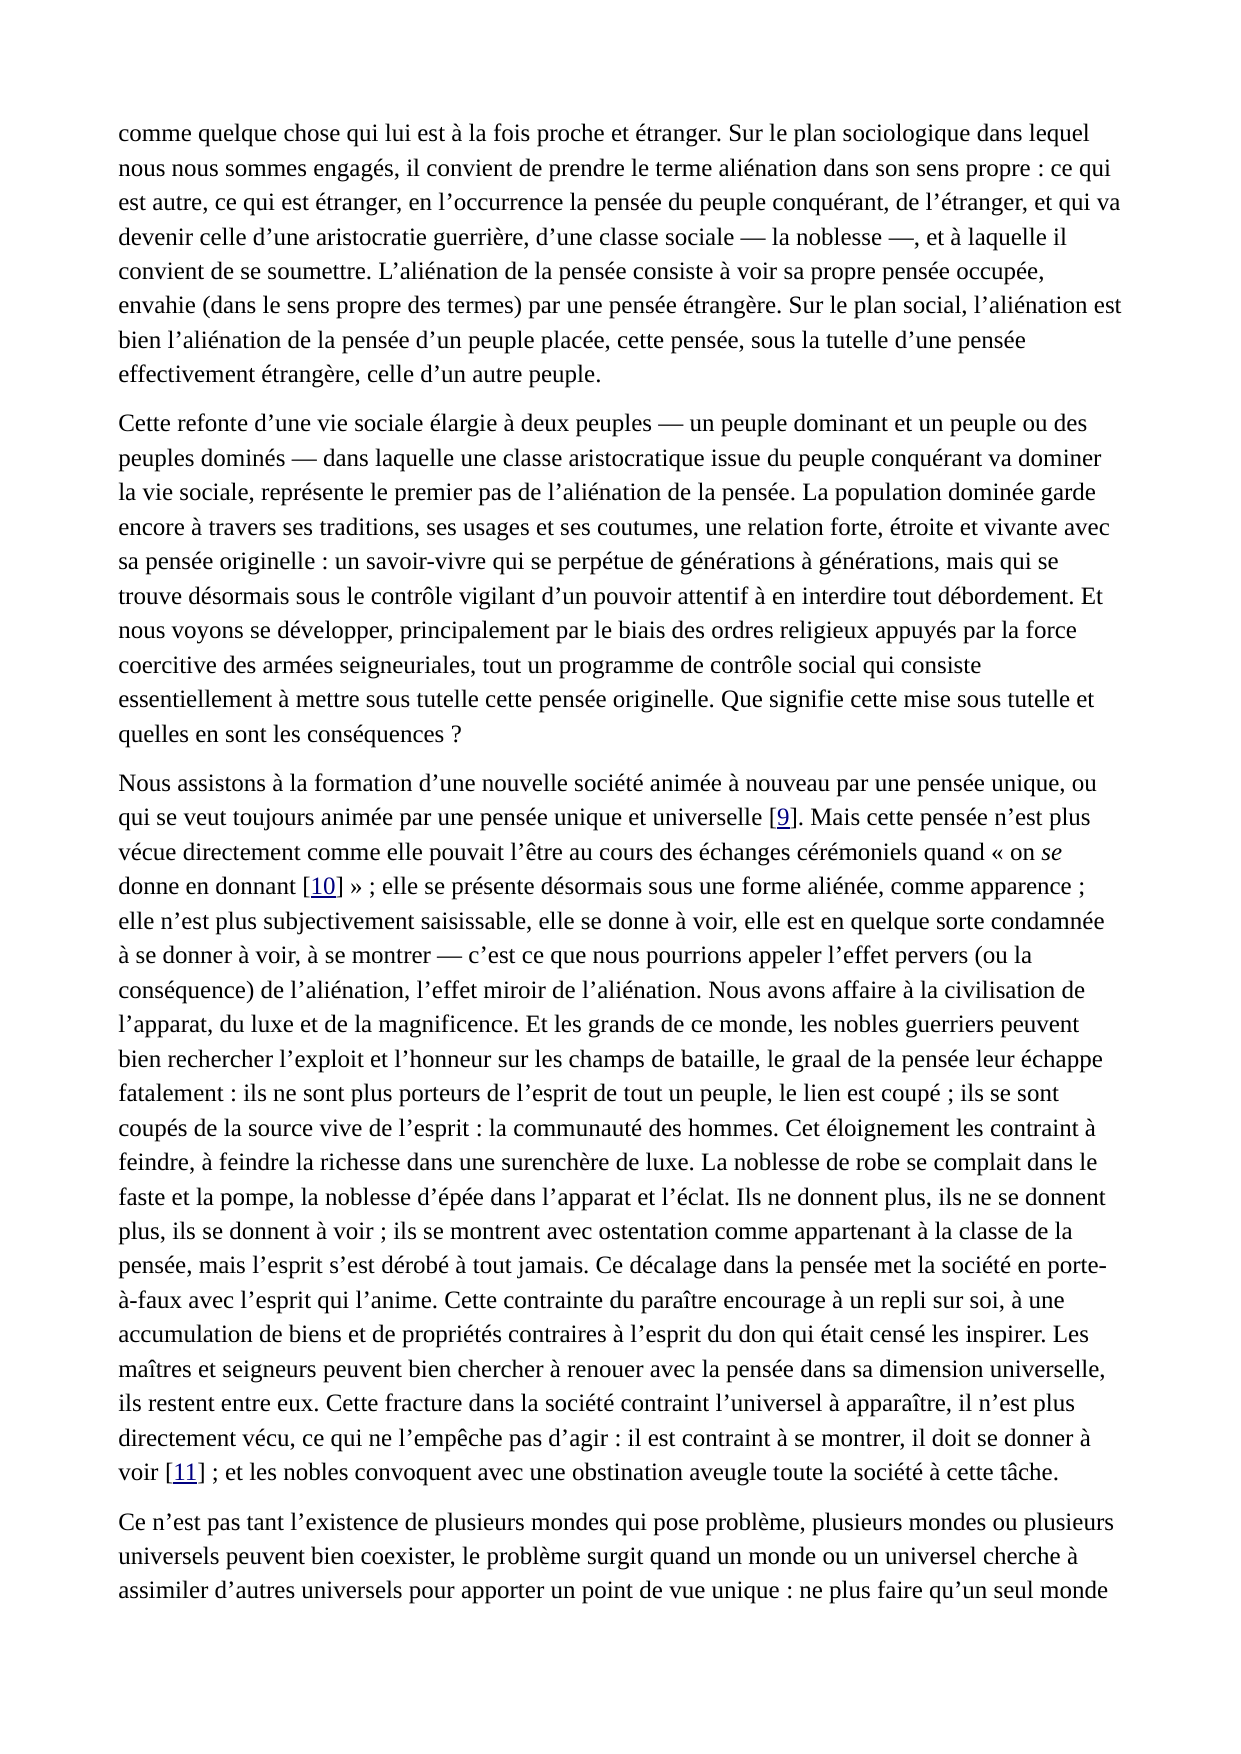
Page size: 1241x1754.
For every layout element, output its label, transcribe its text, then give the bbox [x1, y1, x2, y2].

text Cette refonte d’une vie sociale élargie à deux peuples — un peuple dominant et un peuple ou des peuples dominés — dans laquelle une classe aristocratique issue du peuple conquérant va dominer la vie sociale, représente le premier pas de l’aliénation de la pensée. La population dominée garde encore à travers ses traditions, ses usages et ses coutumes, une relation forte, étroite et vivante avec sa pensée originelle : un savoir-vivre qui se perpétue de générations à générations, mais qui se trouve désormais sous le contrôle vigilant d’un pouvoir attentif à en interdire tout débordement. Et nous voyons se développer, principalement par le biais des ordres religieux appuyés par la force coercitive des armées seigneuriales, tout un programme de contrôle social qui consiste essentiellement à mettre sous tutelle cette pensée originelle. Que signifie cette mise sous tutelle et quelles en sont les conséquences ? [118, 408, 1122, 748]
text Ce n’est pas tant l’existence de plusieurs mondes qui pose problème, plusieurs mondes ou plusieurs universels peuvent bien coexister, le problème surgit quand un monde ou un universel cherche à assimiler d’autres universels pour apporter un point de vue unique : ne plus faire qu’un seul monde [118, 1507, 1122, 1604]
text Nous assistons à la formation d’une nouvelle société animée à nouveau par une pensée unique, ou qui se veut toujours animée par une pensée unique et universelle [9]. Mais cette pensée n’est plus vécue directement comme elle pouvait l’être au cours des échanges cérémoniels quand « on se donne en donnant [10] » ; elle se présente désormais sous une forme aliénée, comme apparence ; elle n’est plus subjectivement saisissable, elle se donne à voir, elle est en quelque sorte condamnée à se donner à voir, à se montrer — c’est ce que nous pourrions appeler l’effet pervers (ou la conséquence) de l’aliénation, l’effet miroir de l’aliénation. Nous avons affaire à la civilisation de l’apparat, du luxe et de la magnificence. Et les grands de ce monde, les nobles guerriers peuvent bien rechercher l’exploit et l’honneur sur les champs de bataille, le graal de la pensée leur échappe fatalement : ils ne sont plus porteurs de l’esprit de tout un peuple, le lien est coupé ; ils se sont coupés de la source vive de l’esprit : la communauté des hommes. Cet éloignement les contraint à feindre, à feindre la richesse dans une surenchère de luxe. La noblesse de robe se complait dans le faste et la pompe, la noblesse d’épée dans l’apparat et l’éclat. Ils ne donnent plus, ils ne se donnent plus, ils se donnent à voir ; ils se montrent avec ostentation comme appartenant à la classe de la pensée, mais l’esprit s’est dérobé à tout jamais. Ce décalage dans la pensée met la société en porte-à-faux avec l’esprit qui l’anime. Cette contrainte du paraître encourage à un repli sur soi, à une accumulation de biens et de propriétés contraires à l’esprit du don qui était censé les inspirer. Les maîtres et seigneurs peuvent bien chercher à renouer avec la pensée dans sa dimension universelle, ils restent entre eux. Cette fracture dans la société contraint l’universel à apparaître, il n’est plus directement vécu, ce qui ne l’empêche pas d’agir : il est contraint à se montrer, il doit se donner à voir [11] ; et les nobles convoquent avec une obstination aveugle toute la société à cette tâche. [118, 768, 1122, 1486]
text comme quelque chose qui lui est à la fois proche et étranger. Sur le plan sociologique dans lequel nous nous sommes engagés, il convient de prendre le terme aliénation dans son sens propre : ce qui est autre, ce qui est étranger, en l’occurrence la pensée du peuple conquérant, de l’étranger, et qui va devenir celle d’une aristocratie guerrière, d’une classe sociale — la noblesse —, et à laquelle il convient de se soumettre. L’aliénation de la pensée consiste à voir sa propre pensée occupée, envahie (dans le sens propre des termes) par une pensée étrangère. Sur le plan social, l’aliénation est bien l’aliénation de la pensée d’un peuple placée, cette pensée, sous la tutelle d’une pensée effectivement étrangère, celle d’un autre peuple. [118, 118, 1122, 388]
